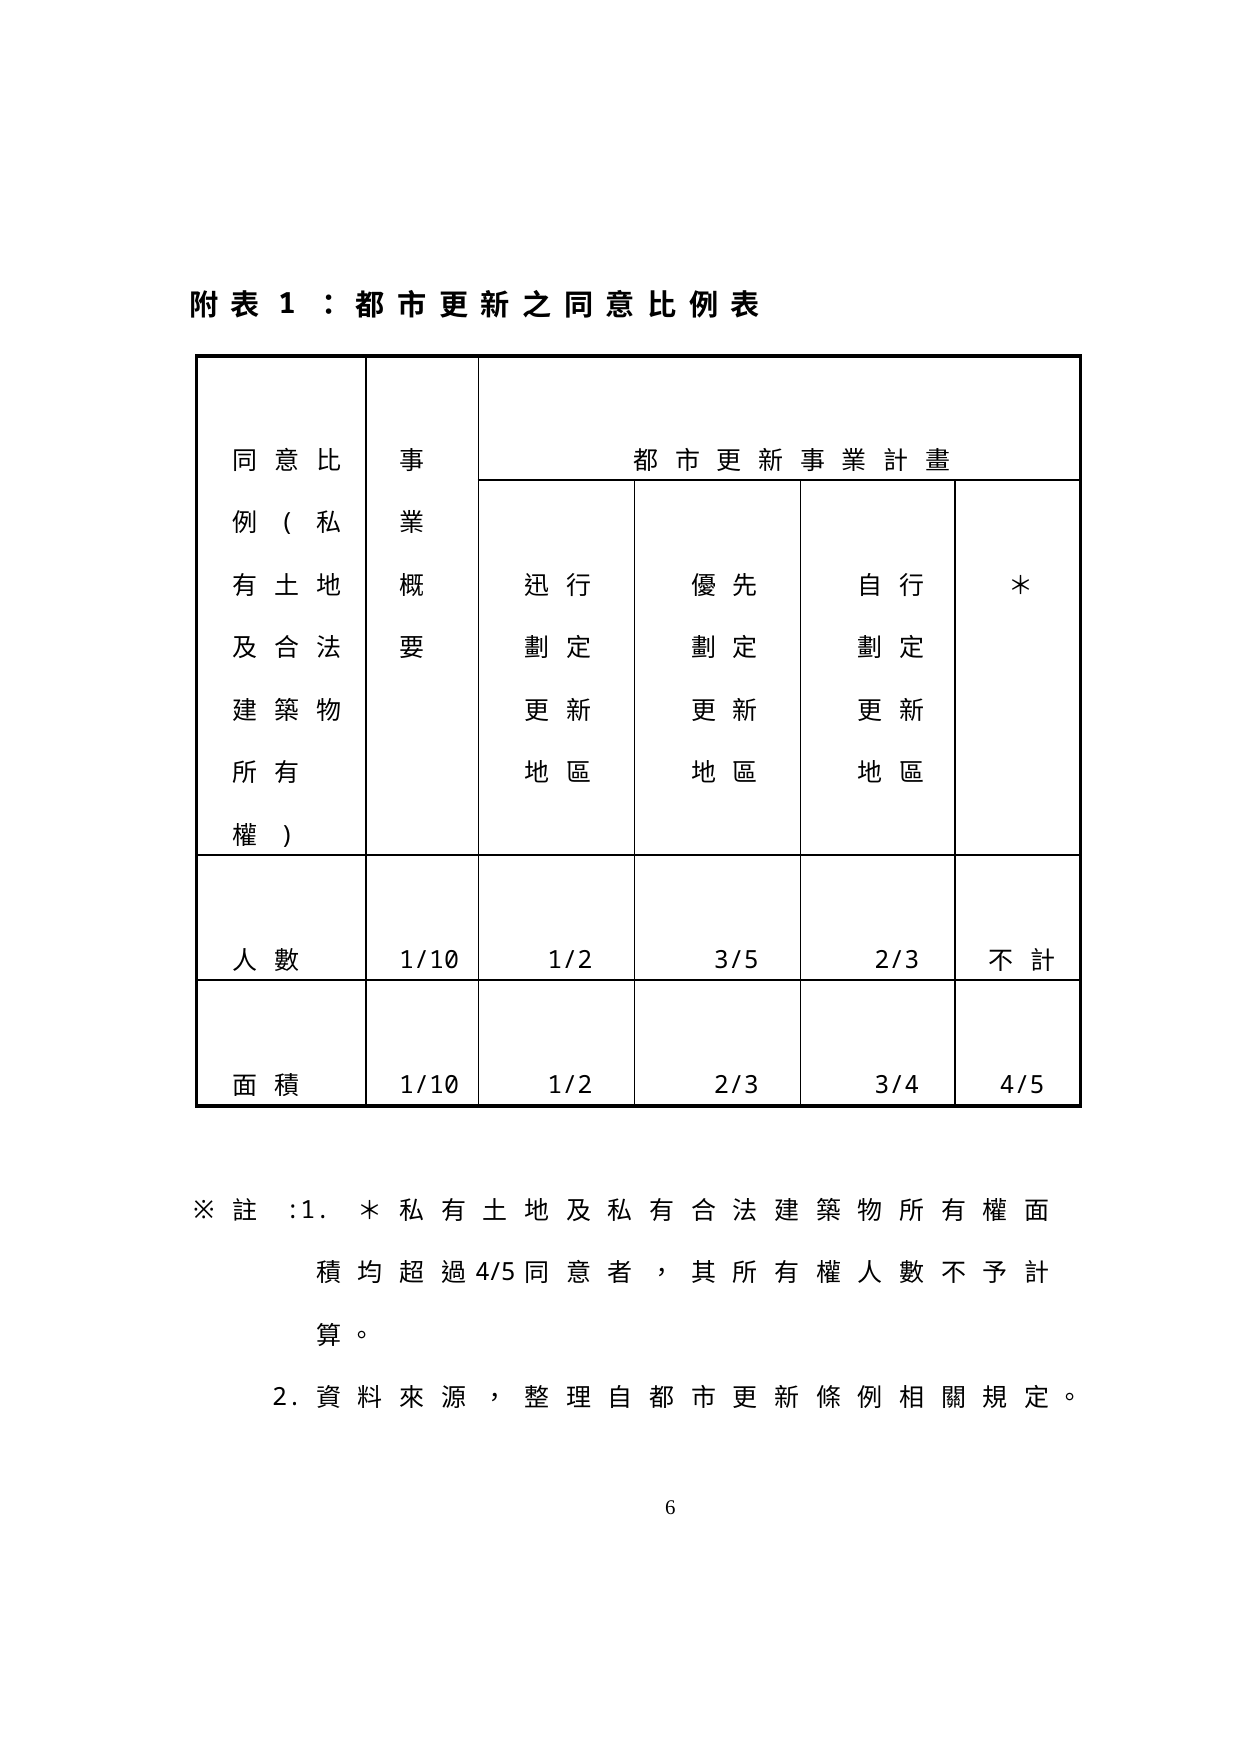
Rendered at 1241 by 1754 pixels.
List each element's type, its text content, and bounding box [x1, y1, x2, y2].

table_cell 1/10 [367, 981, 478, 1104]
text 附表1：都市更新之同意比例表 [183, 229, 1058, 354]
table_cell 優先劃定更新地區 [635, 481, 800, 854]
table_cell 4/5 [956, 981, 1079, 1104]
table_cell 1/2 [479, 981, 634, 1104]
table_cell 3/4 [801, 981, 954, 1104]
table_cell 迅行劃定更新地區 [479, 481, 634, 854]
table_cell 人數 [198, 856, 365, 979]
table_header 都市更新事業計畫 [479, 358, 1079, 479]
table_cell 不計 [956, 856, 1079, 979]
table_cell ＊ [956, 481, 1079, 854]
text ※註:1.＊私有土地及私有合法建築物所有權面積均超過4/5同意者，其所有權人數不予計算。 [183, 1167, 1058, 1354]
table_cell 3/5 [635, 856, 800, 979]
table_cell 2/3 [635, 981, 800, 1104]
table_cell 自行劃定更新地區 [801, 481, 954, 854]
table_header 事業概要 [367, 358, 478, 854]
text 2.資料來源，整理自都市更新條例相關規定。 [244, 1354, 1058, 1417]
table_cell 面積 [198, 981, 365, 1104]
table_header 同意比例(私有土地及合法建築物所有權) [198, 358, 365, 854]
table_cell 2/3 [801, 856, 954, 979]
table_cell 1/2 [479, 856, 634, 979]
table_cell 1/10 [367, 856, 478, 979]
